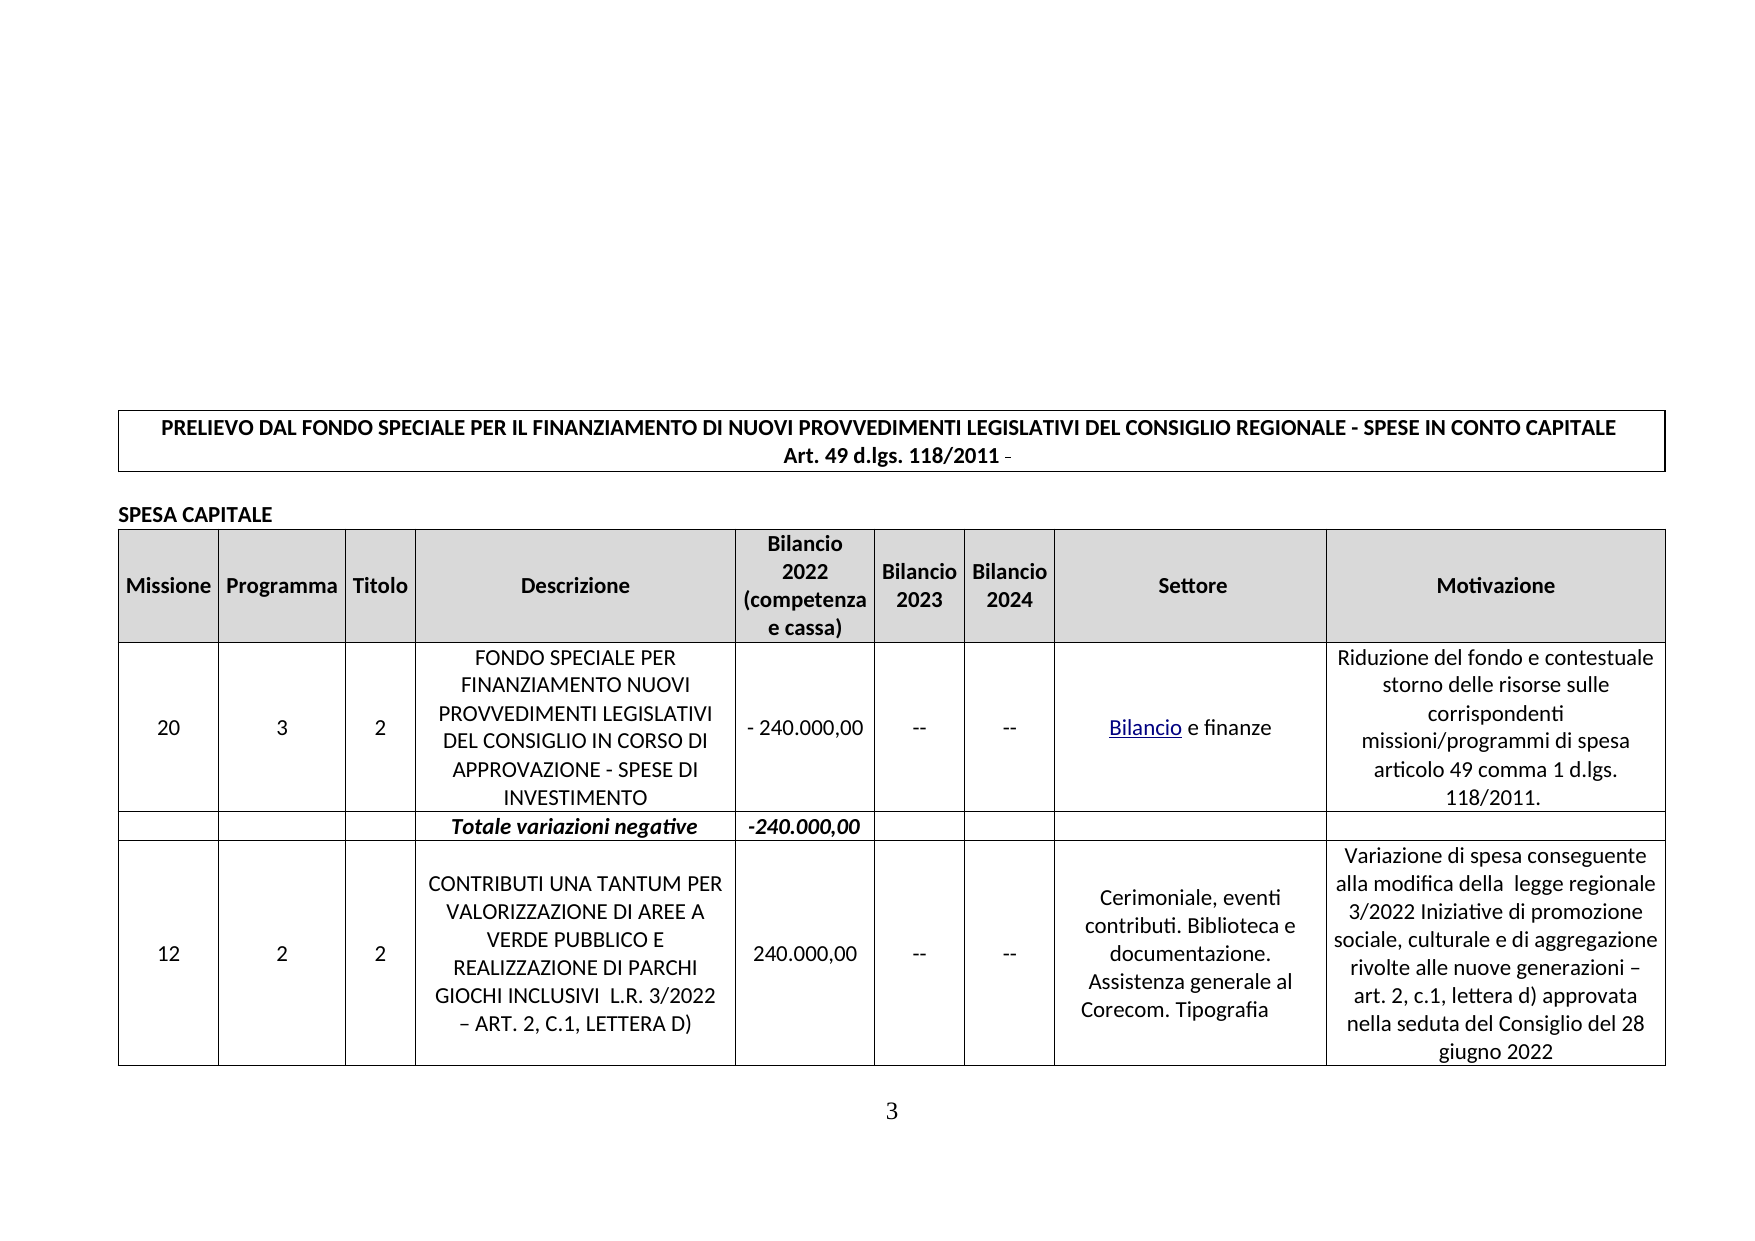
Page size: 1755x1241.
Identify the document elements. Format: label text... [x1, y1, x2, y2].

table_cell 240.000,00 [736, 841, 874, 1065]
table_cell 2 [346, 841, 415, 1065]
table_cell - 240.000,00 [736, 643, 874, 811]
table_cell CONTRIBUTI UNA TANTUM PER VALORIZZAZIONE DI AREE A VERDE PUBBLICO E REALIZZAZIONE DI PARCHI GIOCHI INCLUSIVI L.R. 3/2022 – ART. 2, C.1, LETTERA D) [416, 841, 735, 1065]
table_cell [119, 812, 218, 840]
table_cell -- [965, 643, 1054, 811]
table_cell FONDO SPECIALE PER FINANZIAMENTO NUOVI PROVVEDIMENTI LEGISLATIVI DEL CONSIGLIO IN CORSO DI APPROVAZIONE - SPESE DI INVESTIMENTO [416, 643, 735, 811]
table_cell [965, 812, 1054, 840]
table_cell 12 [119, 841, 218, 1065]
table_header Missione [119, 530, 218, 642]
text SPESA CAPITALE [118, 500, 1666, 528]
table_cell [875, 812, 964, 840]
table_cell Cerimoniale, eventi contributi. Biblioteca e documentazione. Assistenza generale al Corecom. Tipografia [1055, 841, 1326, 1065]
table_cell -- [965, 841, 1054, 1065]
table_cell Variazione di spesa conseguente alla modifica della legge regionale 3/2022 Iniziative di promozione sociale, culturale e di aggregazione rivolte alle nuove generazioni – art. 2, c.1, lettera d) approvata nella seduta del Consiglio del 28 giugno 2022 [1327, 841, 1665, 1065]
table_header Descrizione [416, 530, 735, 642]
table_cell -- [875, 643, 964, 811]
table_header Motivazione [1327, 530, 1665, 642]
table_cell Riduzione del fondo e contestuale storno delle risorse sulle corrispondenti missioni/programmi di spesa articolo 49 comma 1 d.lgs. 118/2011. [1327, 643, 1665, 811]
table_cell 20 [119, 643, 218, 811]
table_cell 3 [219, 643, 345, 811]
table_cell Totale variazioni negative [416, 812, 735, 840]
table_cell [219, 812, 345, 840]
table_cell [1327, 812, 1665, 840]
table_header Bilancio 2023 [875, 530, 964, 642]
text Art. 49 d.lgs. 118/2011 [119, 438, 1664, 471]
text PRELIEVO DAL FONDO SPECIALE PER IL FINANZIAMENTO DI NUOVI PROVVEDIMENTI LEGISLATIVI DEL CONSIGLIO REGIONALE - SPESE IN CONTO CAPITALE [119, 411, 1664, 438]
table_cell [346, 812, 415, 840]
table_cell [1055, 812, 1326, 840]
table_header Programma [219, 530, 345, 642]
table_cell -- [875, 841, 964, 1065]
table_header Bilancio 2024 [965, 530, 1054, 642]
table_cell 2 [219, 841, 345, 1065]
table_cell -240.000,00 [736, 812, 874, 840]
table_header Titolo [346, 530, 415, 642]
table_header Bilancio 2022 (competenza e cassa) [736, 530, 874, 642]
table_cell 2 [346, 643, 415, 811]
table_header Settore [1055, 530, 1326, 642]
table_cell Bilancio e finanze [1055, 643, 1326, 811]
